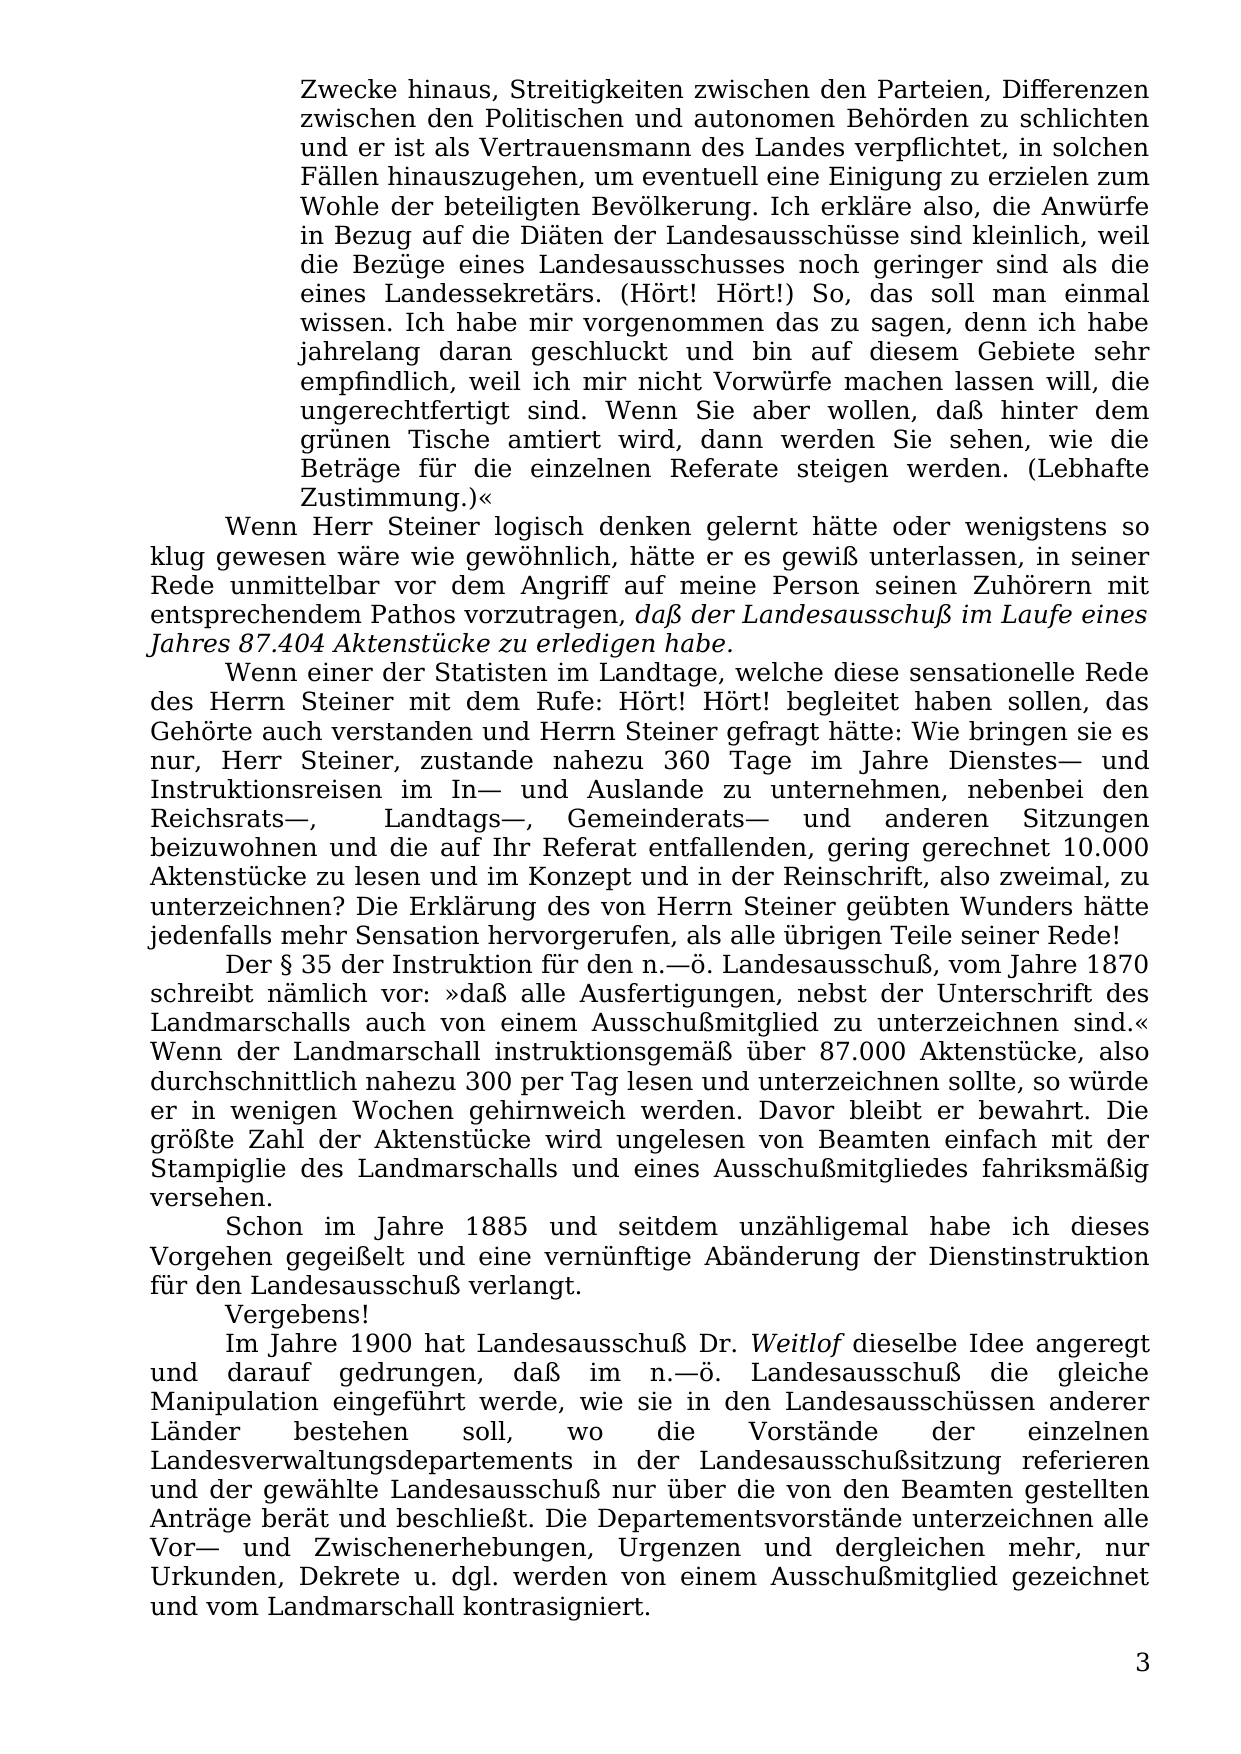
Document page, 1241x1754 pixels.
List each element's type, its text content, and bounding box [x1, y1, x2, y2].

text Der § 35 der Instruktion für den n.—ö. Landesausschuß, vom Jahre 1870 schreibt nämlich vor: »daß alle Ausfertigungen, nebst der Unterschrift des Landmarschalls auch von einem Ausschußmitglied zu unterzeichnen sind.« Wenn der Landmarschall instruktionsgemäß über 87.000 Aktenstücke, also durchschnittlich nahezu 300 per Tag lesen und unterzeichnen sollte, so würde er in wenigen Wochen gehirnweich werden. Davor bleibt er bewahrt. Die größte Zahl der Aktenstücke wird ungelesen von Beamten einfach mit der Stampiglie des Landmarschalls und eines Ausschußmitgliedes fahriksmäßig versehen. [150, 950, 1151, 1212]
text Zwecke hinaus, Streitigkeiten zwischen den Parteien, Differenzen zwischen den Politischen und autonomen Behörden zu schlichten und er ist als Vertrauensmann des Landes verpflichtet, in solchen Fällen hinauszugehen, um eventuell eine Einigung zu erzielen zum Wohle der beteiligten Bevölkerung. Ich erkläre also, die Anwürfe in Bezug auf die Diäten der Landesausschüsse sind kleinlich, weil die Bezüge eines Landesausschusses noch geringer sind als die eines Landessekretärs. (Hört! Hört!) So, das soll man einmal wissen. Ich habe mir vorgenommen das zu sagen, denn ich habe jahrelang daran geschluckt und bin auf diesem Gebiete sehr empfindlich, weil ich mir nicht Vorwürfe machen lassen will, die ungerechtfertigt sind. Wenn Sie aber wollen, daß hinter dem grünen Tische amtiert wird, dann werden Sie sehen, wie die Beträge für die einzelnen Referate steigen werden. (Lebhafte Zustimmung.)« [300, 75, 1151, 512]
text Schon im Jahre 1885 und seitdem unzähligemal habe ich dieses Vorgehen gegeißelt und eine vernünftige Abänderung der Dienstinstruktion für den Landesausschuß verlangt. [150, 1212, 1151, 1300]
text Im Jahre 1900 hat Landesausschuß Dr. Weitlof dieselbe Idee angeregt und darauf gedrungen, daß im n.—ö. Landesausschuß die gleiche Manipulation eingeführt werde, wie sie in den Landesausschüssen anderer Länder bestehen soll, wo die Vorstände der einzelnen Landesverwaltungsdepartements in der Landesausschußsitzung referieren und der gewählte Landesausschuß nur über die von den Beamten gestellten Anträge berät und beschließt. Die Departementsvorstände unterzeichnen alle Vor— und Zwischenerhebungen, Urgenzen und dergleichen mehr, nur Urkunden, Dekrete u. dgl. werden von einem Ausschußmitglied gezeichnet und vom Landmarschall kontrasigniert. [150, 1329, 1151, 1621]
text Wenn einer der Statisten im Landtage, welche diese sensationelle Rede des Herrn Steiner mit dem Rufe: Hört! Hört! begleitet haben sollen, das Gehörte auch verstanden und Herrn Steiner gefragt hätte: Wie bringen sie es nur, Herr Steiner, zustande nahezu 360 Tage im Jahre Dienstes— und Instruktionsreisen im In— und Auslande zu unternehmen, nebenbei den Reichsrats—, Landtags—, Gemeinderats— und anderen Sitzungen beizuwohnen und die auf Ihr Referat entfallenden, gering gerechnet 10.000 Aktenstücke zu lesen und im Konzept und in der Reinschrift, also zweimal, zu unterzeichnen? Die Erklärung des von Herrn Steiner geübten Wunders hätte jedenfalls mehr Sensation hervorgerufen, als alle übrigen Teile seiner Rede! [150, 658, 1151, 950]
text Vergebens! [150, 1300, 1151, 1329]
text Wenn Herr Steiner logisch denken gelernt hätte oder wenigstens so klug gewesen wäre wie gewöhnlich, hätte er es gewiß unterlassen, in seiner Rede unmittelbar vor dem Angriff auf meine Person seinen Zuhörern mit entsprechendem Pathos vorzutragen, daß der Landesausschuß im Laufe eines Jahres 87.404 Aktenstücke zu erledigen habe. [150, 512, 1151, 658]
